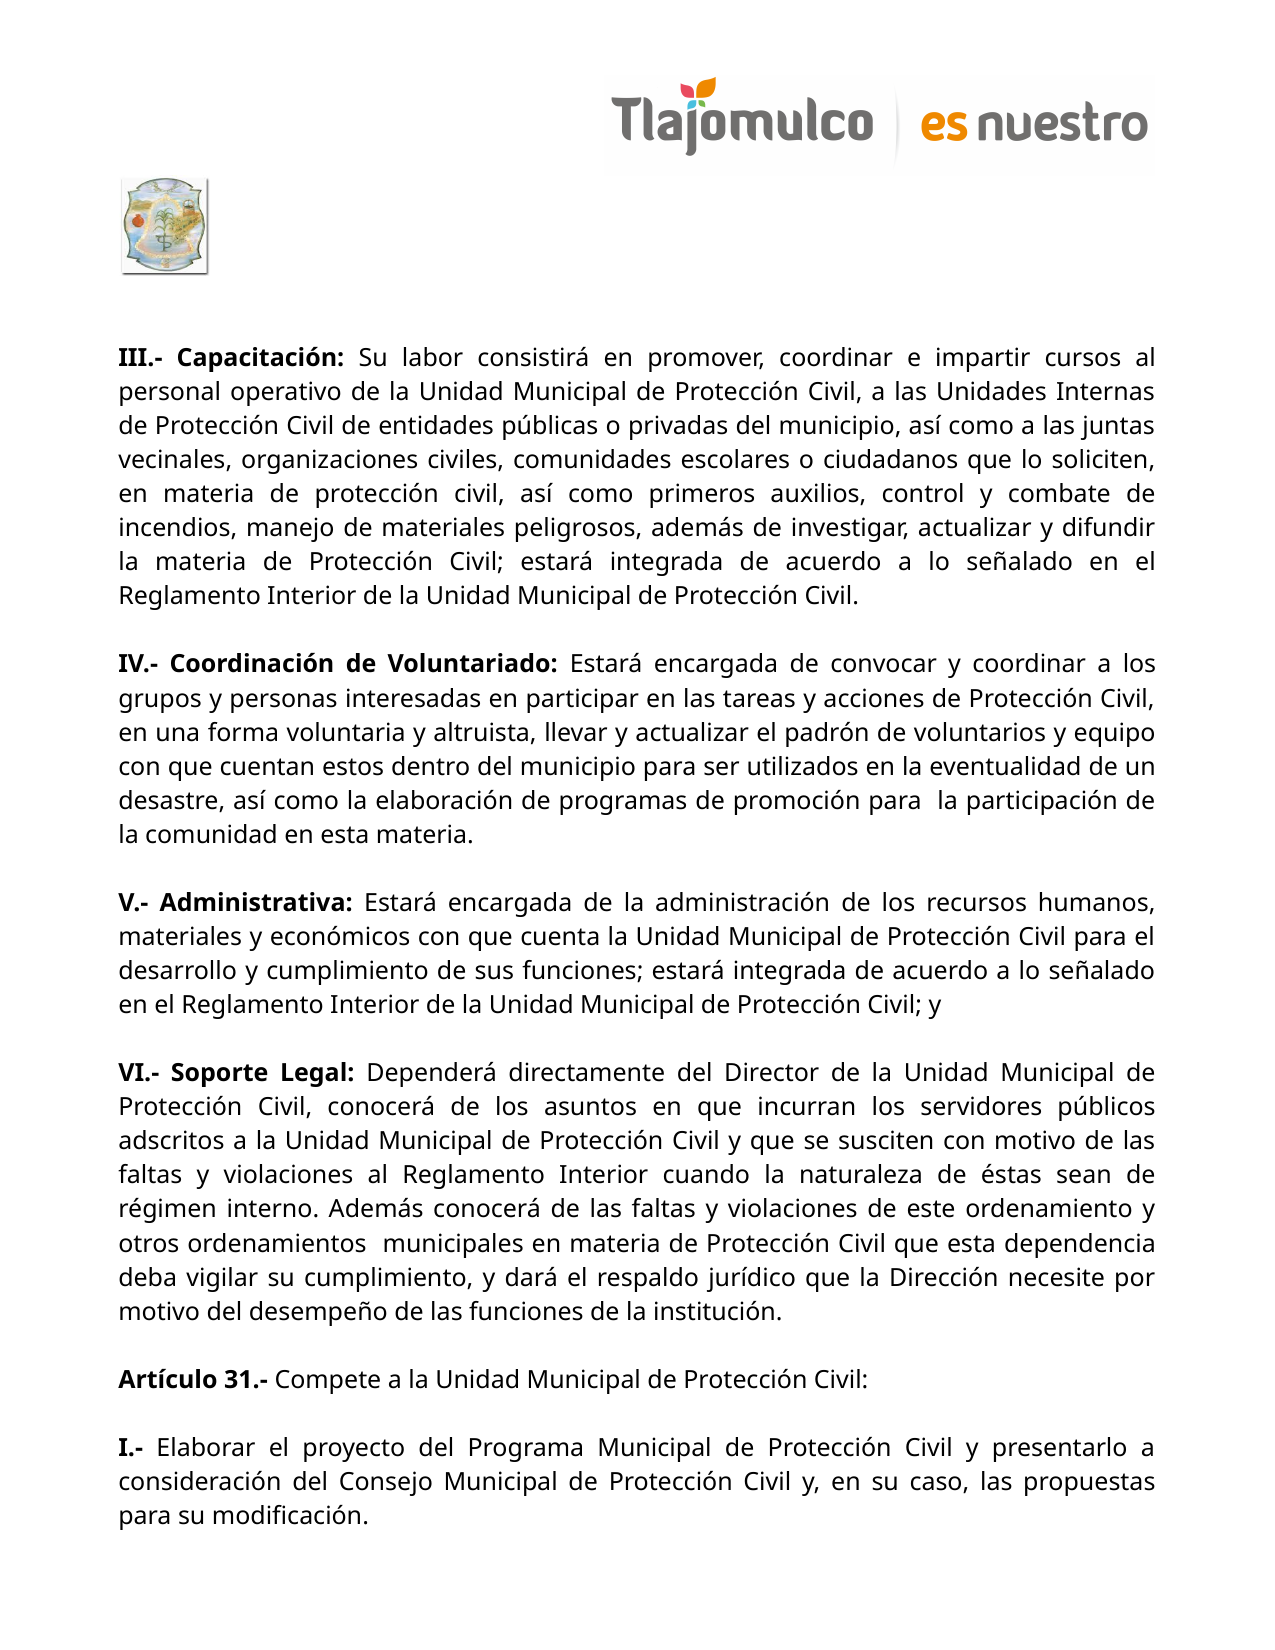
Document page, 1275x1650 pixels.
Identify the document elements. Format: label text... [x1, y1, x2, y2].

text VI.- Soporte Legal: Dependerá directamente del Director de la Unidad Municipal de Protección Civil, conocerá de los asuntos en que incurran los servidores públicos adscritos a la Unidad Municipal de Protección Civil y que se susciten con motivo de las faltas y violaciones al Reglamento Interior cuando la naturaleza de éstas sean de régimen interno. Además conocerá de las faltas y violaciones de este ordenamiento y otros ordenamientos municipales en materia de Protección Civil que esta dependencia deba vigilar su cumplimiento, y dará el respaldo jurídico que la Dirección necesite por motivo del desempeño de las funciones de la institución. [118, 1055, 1157, 1327]
text IV.- Coordinación de Voluntariado: Estará encargada de convocar y coordinar a los grupos y personas interesadas en participar en las tareas y acciones de Protección Civil, en una forma voluntaria y altruista, llevar y actualizar el padrón de voluntarios y equipo con que cuentan estos dentro del municipio para ser utilizados en la eventualidad de un desastre, así como la elaboración de programas de promoción para la participación de la comunidad en esta materia. [118, 646, 1157, 851]
text III.- Capacitación: Su labor consistirá en promover, coordinar e impartir cursos al personal operativo de la Unidad Municipal de Protección Civil, a las Unidades Internas de Protección Civil de entidades públicas o privadas del municipio, así como a las juntas vecinales, organizaciones civiles, comunidades escolares o ciudadanos que lo soliciten, en materia de protección civil, así como primeros auxilios, control y combate de incendios, manejo de materiales peligrosos, además de investigar, actualizar y difundir la materia de Protección Civil; estará integrada de acuerdo a lo señalado en el Reglamento Interior de la Unidad Municipal de Protección Civil. [118, 339, 1157, 612]
text Artículo 31.- Compete a la Unidad Municipal de Protección Civil: [118, 1361, 1157, 1396]
text I.- Elaborar el proyecto del Programa Municipal de Protección Civil y presentarlo a consideración del Consejo Municipal de Protección Civil y, en su caso, las propuestas para su modificación. [118, 1429, 1157, 1532]
text V.- Administrativa: Estará encargada de la administración de los recursos humanos, materiales y económicos con que cuenta la Unidad Municipal de Protección Civil para el desarrollo y cumplimiento de sus funciones; estará integrada de acuerdo a lo señalado en el Reglamento Interior de la Unidad Municipal de Protección Civil; y [118, 884, 1157, 1021]
